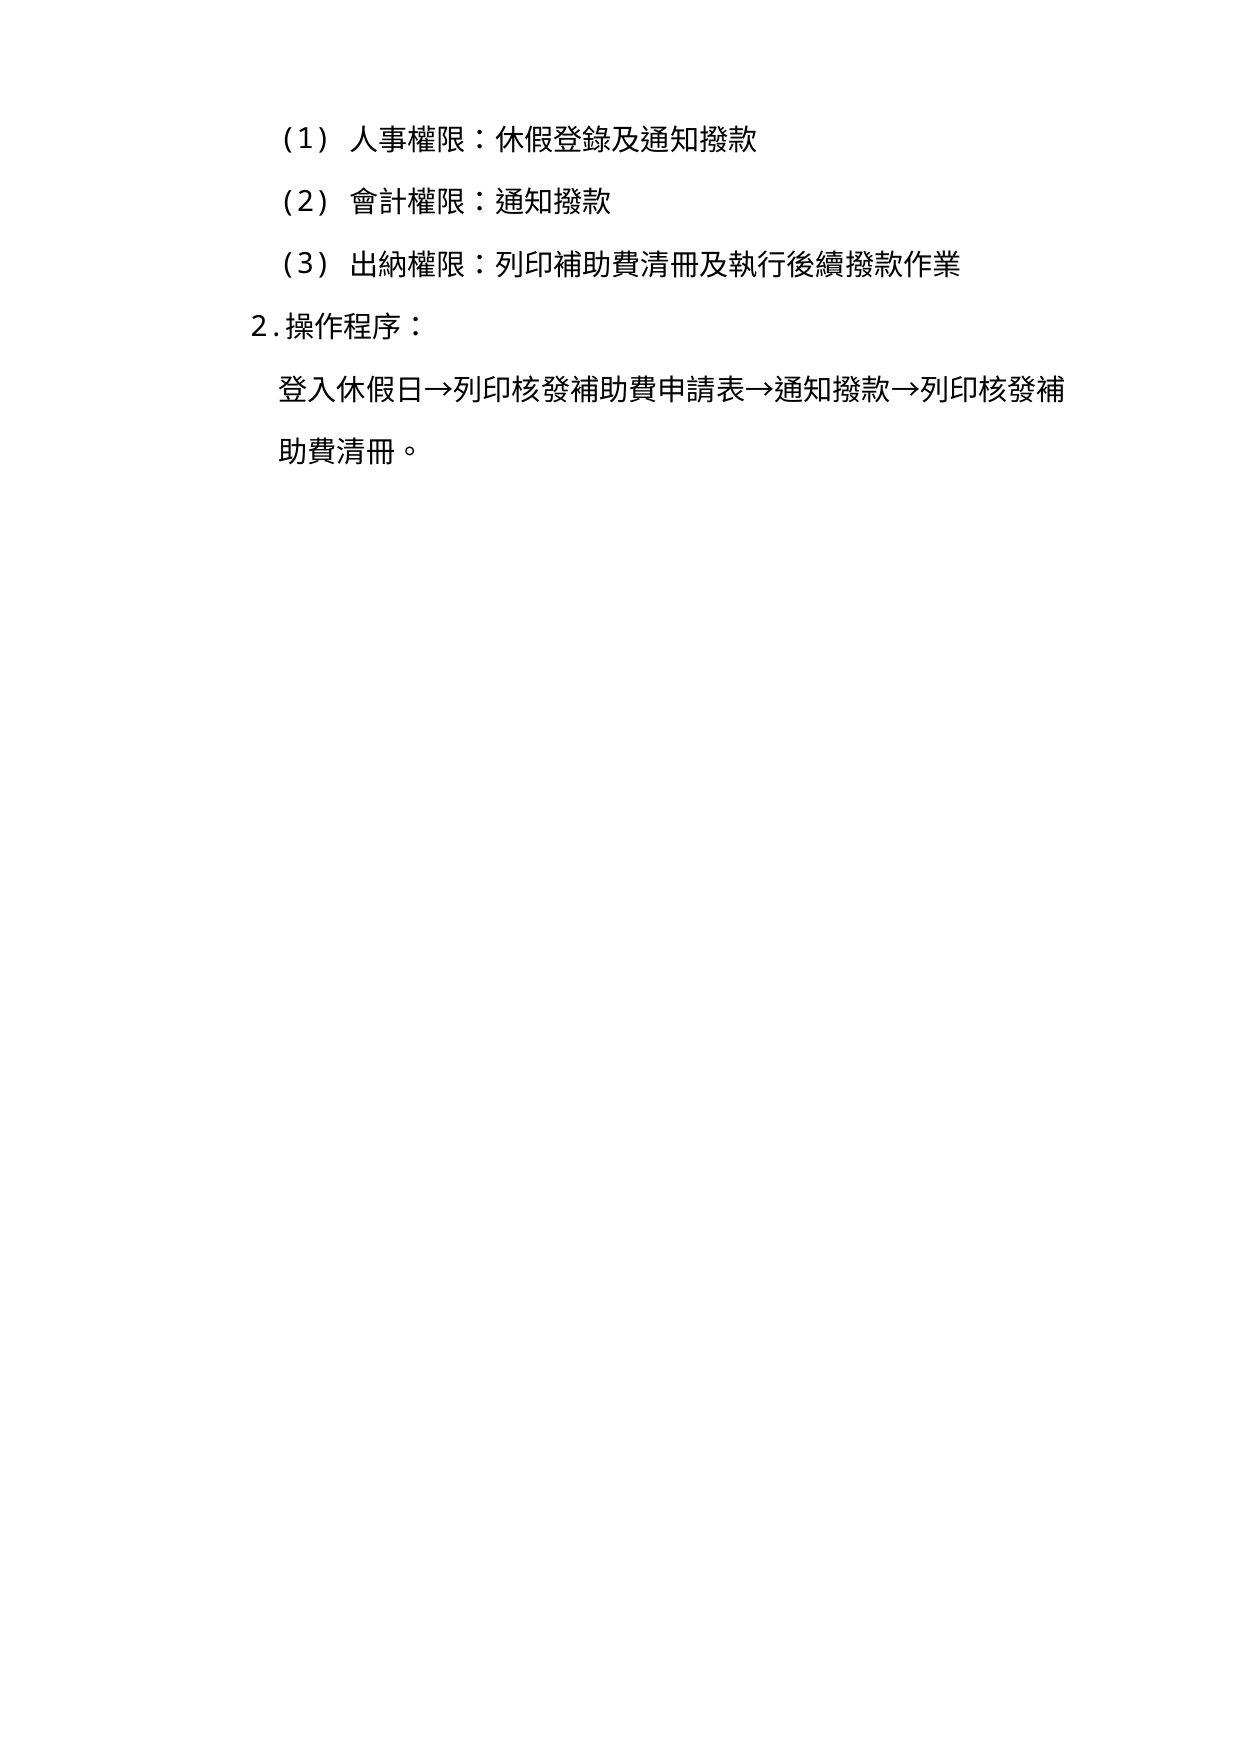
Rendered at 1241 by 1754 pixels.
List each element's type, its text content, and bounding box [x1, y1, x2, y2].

text (1) 人事權限：休假登錄及通知撥款 [148, 96, 1092, 158]
text 登入休假日→列印核發補助費申請表→通知撥款→列印核發補助費清冊。 [278, 346, 1092, 471]
text (3) 出納權限：列印補助費清冊及執行後續撥款作業 [148, 221, 1092, 283]
text 2.操作程序： [148, 283, 1092, 346]
text (2) 會計權限：通知撥款 [148, 158, 1092, 221]
